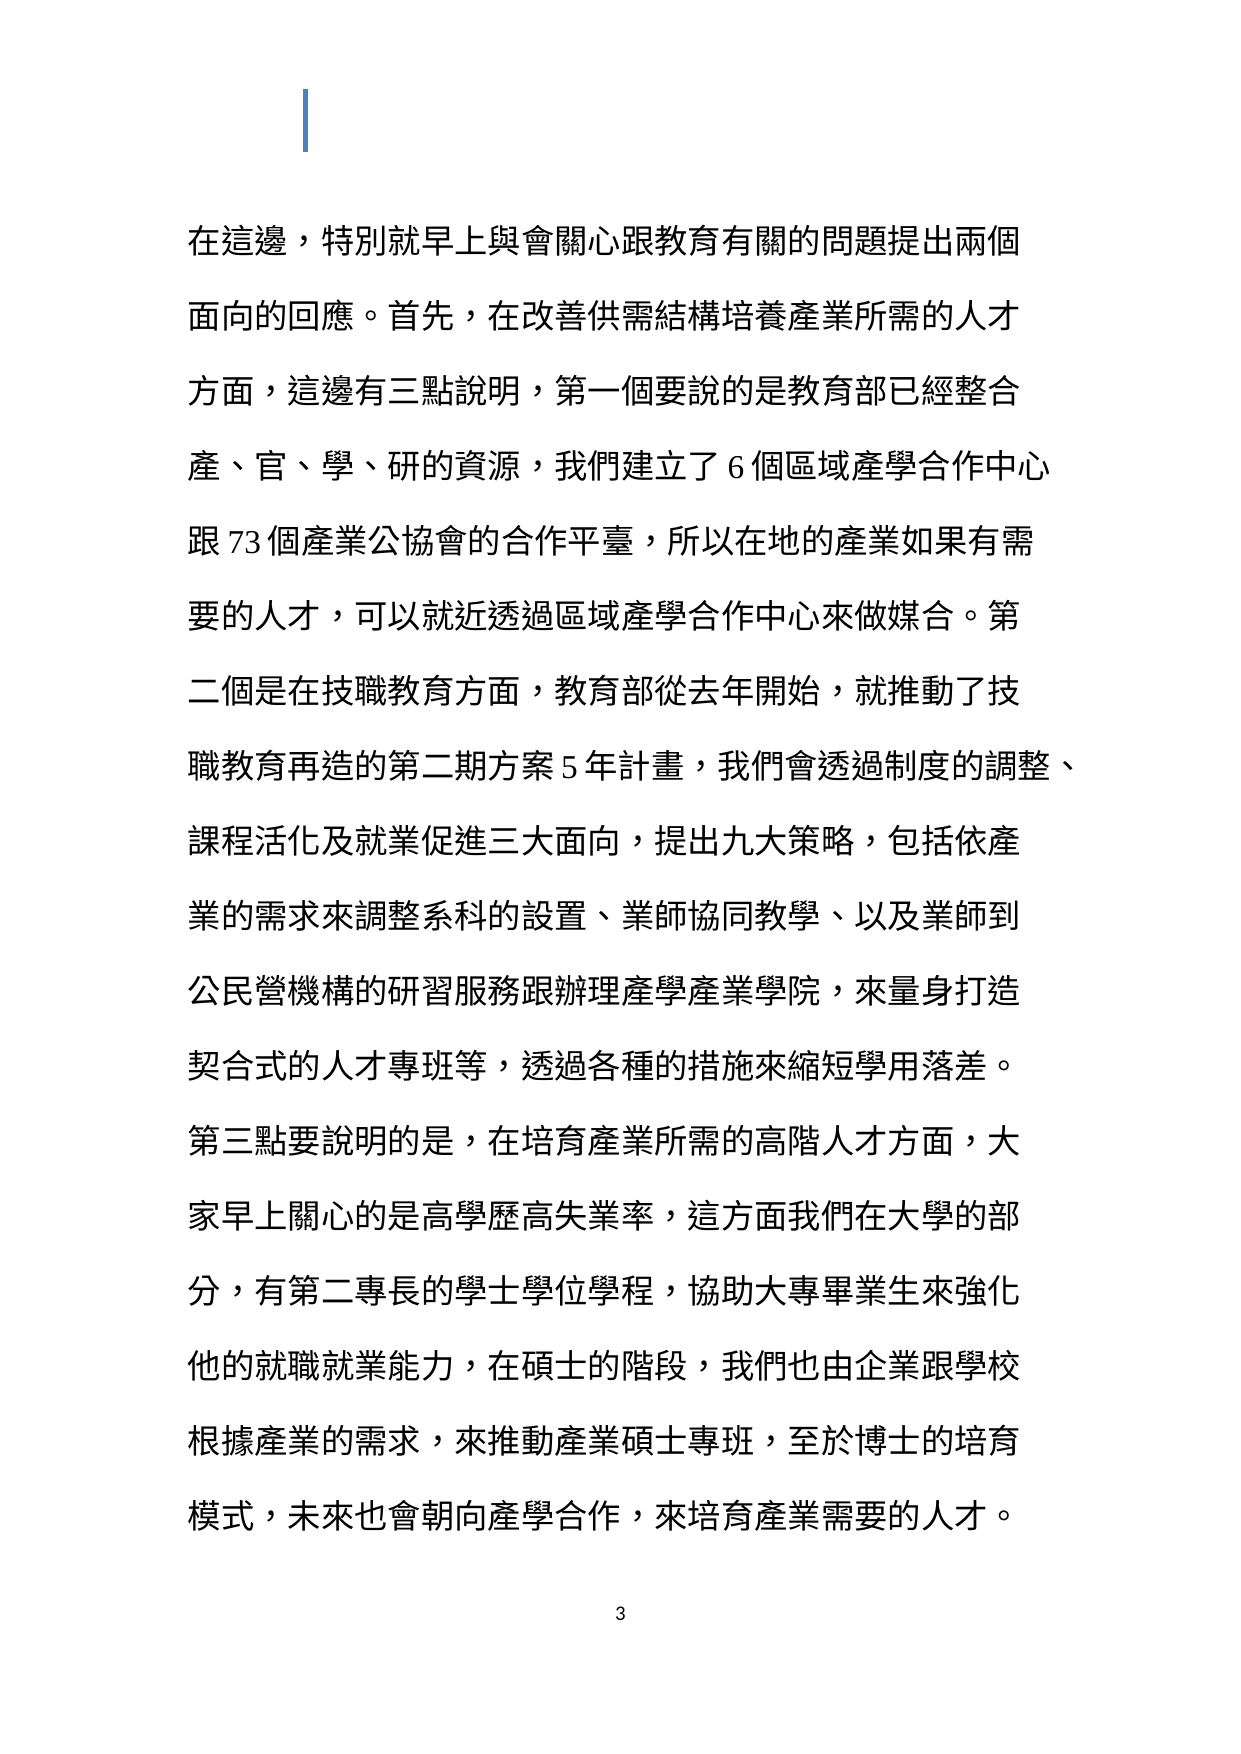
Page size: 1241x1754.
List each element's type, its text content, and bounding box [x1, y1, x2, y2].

text 我是教育部青年發展署主任秘書代表教育部發言，早上參加第一分組，我會認為在全球化趨勢下，對於青年的協助，建議要有全方位的思考，應該從教育、立業、築巢，和安家提供整體的協助措施。在青年就業創業，以及住家跟生養環境方面，勞動部、還有經濟部跟內政部等主管部會，及相關部會都已有對應措施，我相信會逐步地來落實。我在這邊，特別就早上與會關心跟教育有關的問題提出兩個面向的回應。首先，在改善供需結構培養產業所需的人才方面，這邊有三點說明，第一個要說的是教育部已經整合產、官、學、研的資源，我們建立了6個區域產學合作中心跟73個產業公協會的合作平臺，所以在地的產業如果有需要的人才，可以就近透過區域產學合作中心來做媒合。第二個是在技職教育方面，教育部從去年開始，就推動了技職教育再造的第二期方案5年計畫，我們會透過制度的調整、課程活化及就業促進三大面向，提出九大策略，包括依產業的需求來調整系科的設置、業師協同教學、以及業師到公民營機構的研習服務跟辦理產學產業學院，來量身打造契合式的人才專班等，透過各種的措施來縮短學用落差。第三點要說明的是，在培育產業所需的高階人才方面，大家早上關心的是高學歷高失業率，這方面我們在大學的部分，有第二專長的學士學位學程，協助大專畢業生來強化他的就職就業能力，在碩士的階段，我們也由企業跟學校根據產業的需求，來推動產業碩士專班，至於博士的培育模式，未來也會朝向產學合作，來培育產業需要的人才。其次，在少子女化的問題方面，早上與會代表也關心到教育的因應，在高等教育的部分，我們會以「量的管控」跟「質的提升」這兩個面向作為努力的一個方向，具體的做法包括：協助學校建立轉型退場的機制，以及總量合理管控相關系所的設置及名額的核配，當然我們也會積極協助學校來拓展招收國際學生，目前國際生在臺灣有7萬多，我們的目標是能夠達到10萬人，那時間關係，教育部代表作以上的重點回應，謝謝。 [187, 202, 1053, 1552]
